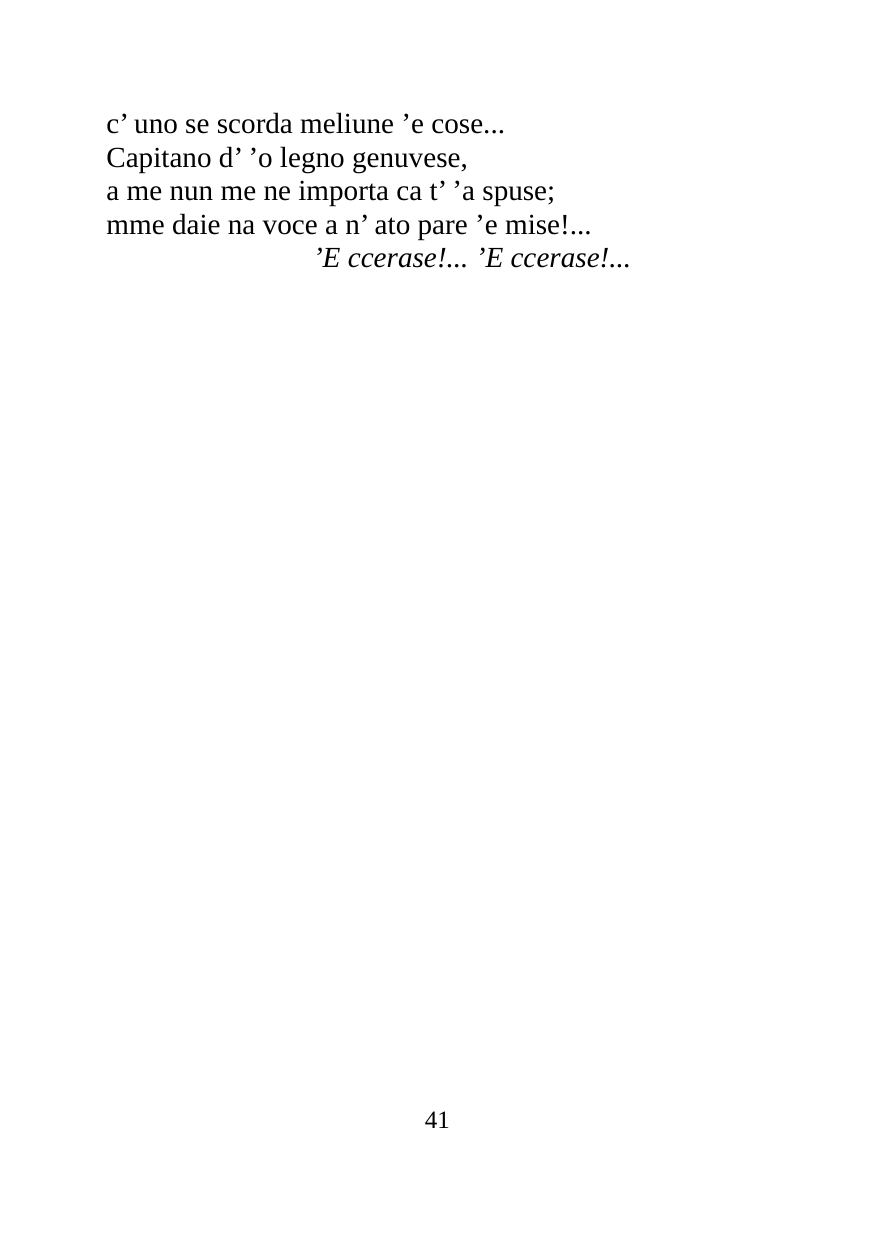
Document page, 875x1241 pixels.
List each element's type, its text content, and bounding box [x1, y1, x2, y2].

text ’E ccerase!... ’E ccerase!... [313, 240, 768, 274]
text c’ uno se scorda meliune ’e cose... [106, 106, 768, 140]
text mme daie na voce a n’ ato pare ’e mise!... [106, 207, 768, 240]
text Capitano d’ ’o legno genuvese, [106, 140, 768, 173]
text a me nun me ne importa ca t’ ’a spuse; [106, 173, 768, 207]
